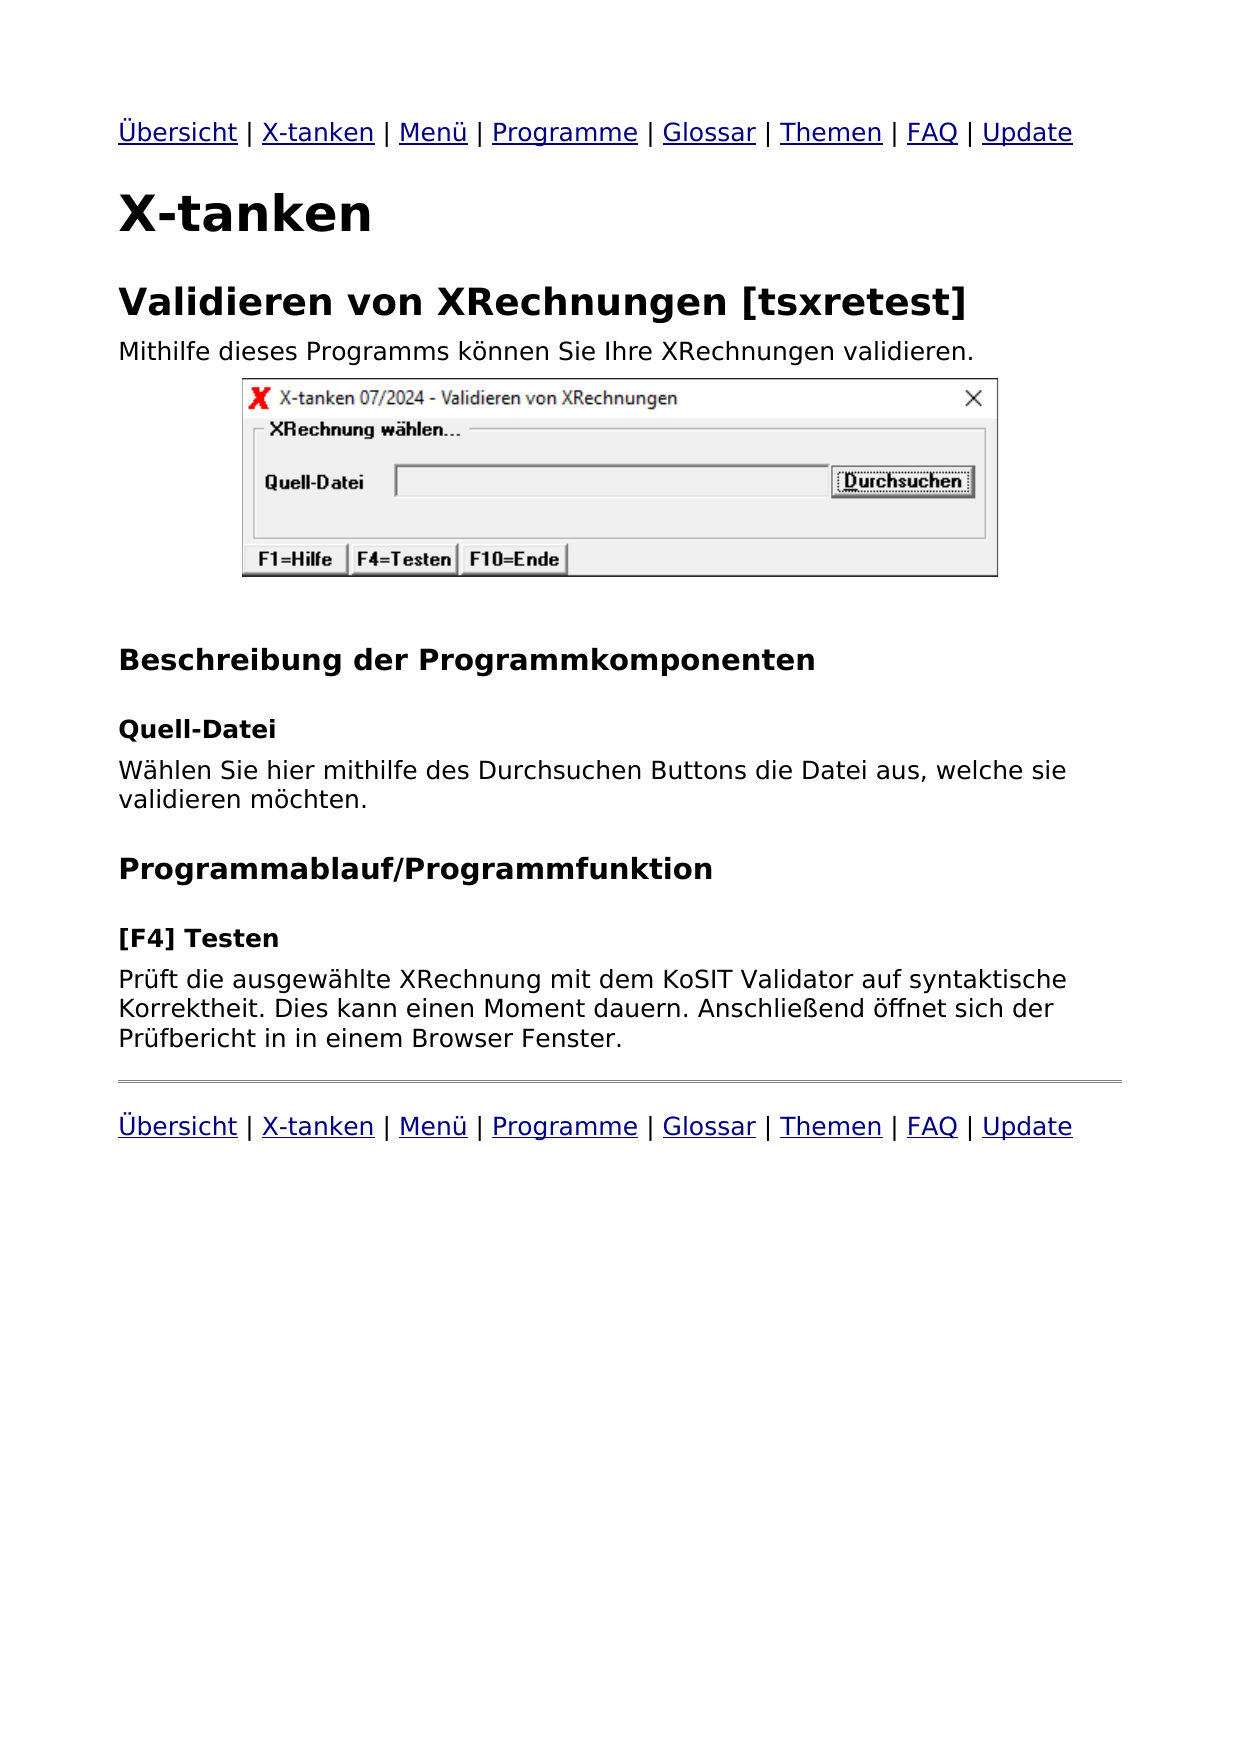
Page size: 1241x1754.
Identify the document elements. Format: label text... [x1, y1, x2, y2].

text Wählen Sie hier mithilfe des Durchsuchen Buttons die Datei aus, welche sie validieren möchten. [118, 757, 1122, 815]
subtitle Quell-Datei [118, 715, 1122, 744]
subtitle Beschreibung der Programmkomponenten [118, 643, 1122, 677]
text Übersicht | X-tanken | Menü | Programme | Glossar | Themen | FAQ | Update [118, 1112, 1122, 1141]
text Übersicht | X-tanken | Menü | Programme | Glossar | Themen | FAQ | Update [118, 118, 1122, 147]
subtitle [F4] Testen [118, 924, 1122, 953]
text Mithilfe dieses Programms können Sie Ihre XRechnungen validieren. [118, 337, 1122, 366]
subtitle Validieren von XRechnungen [tsxretest] [118, 281, 1122, 324]
picture [242, 378, 999, 577]
subtitle Programmablauf/Programmfunktion [118, 852, 1122, 886]
text Prüft die ausgewählte XRechnung mit dem KoSIT Validator auf syntaktische Korrektheit. Dies kann einen Moment dauern. Anschließend öffnet sich der Prüfbericht in in einem Browser Fenster. [118, 966, 1122, 1053]
subtitle X-tanken [118, 185, 1122, 243]
